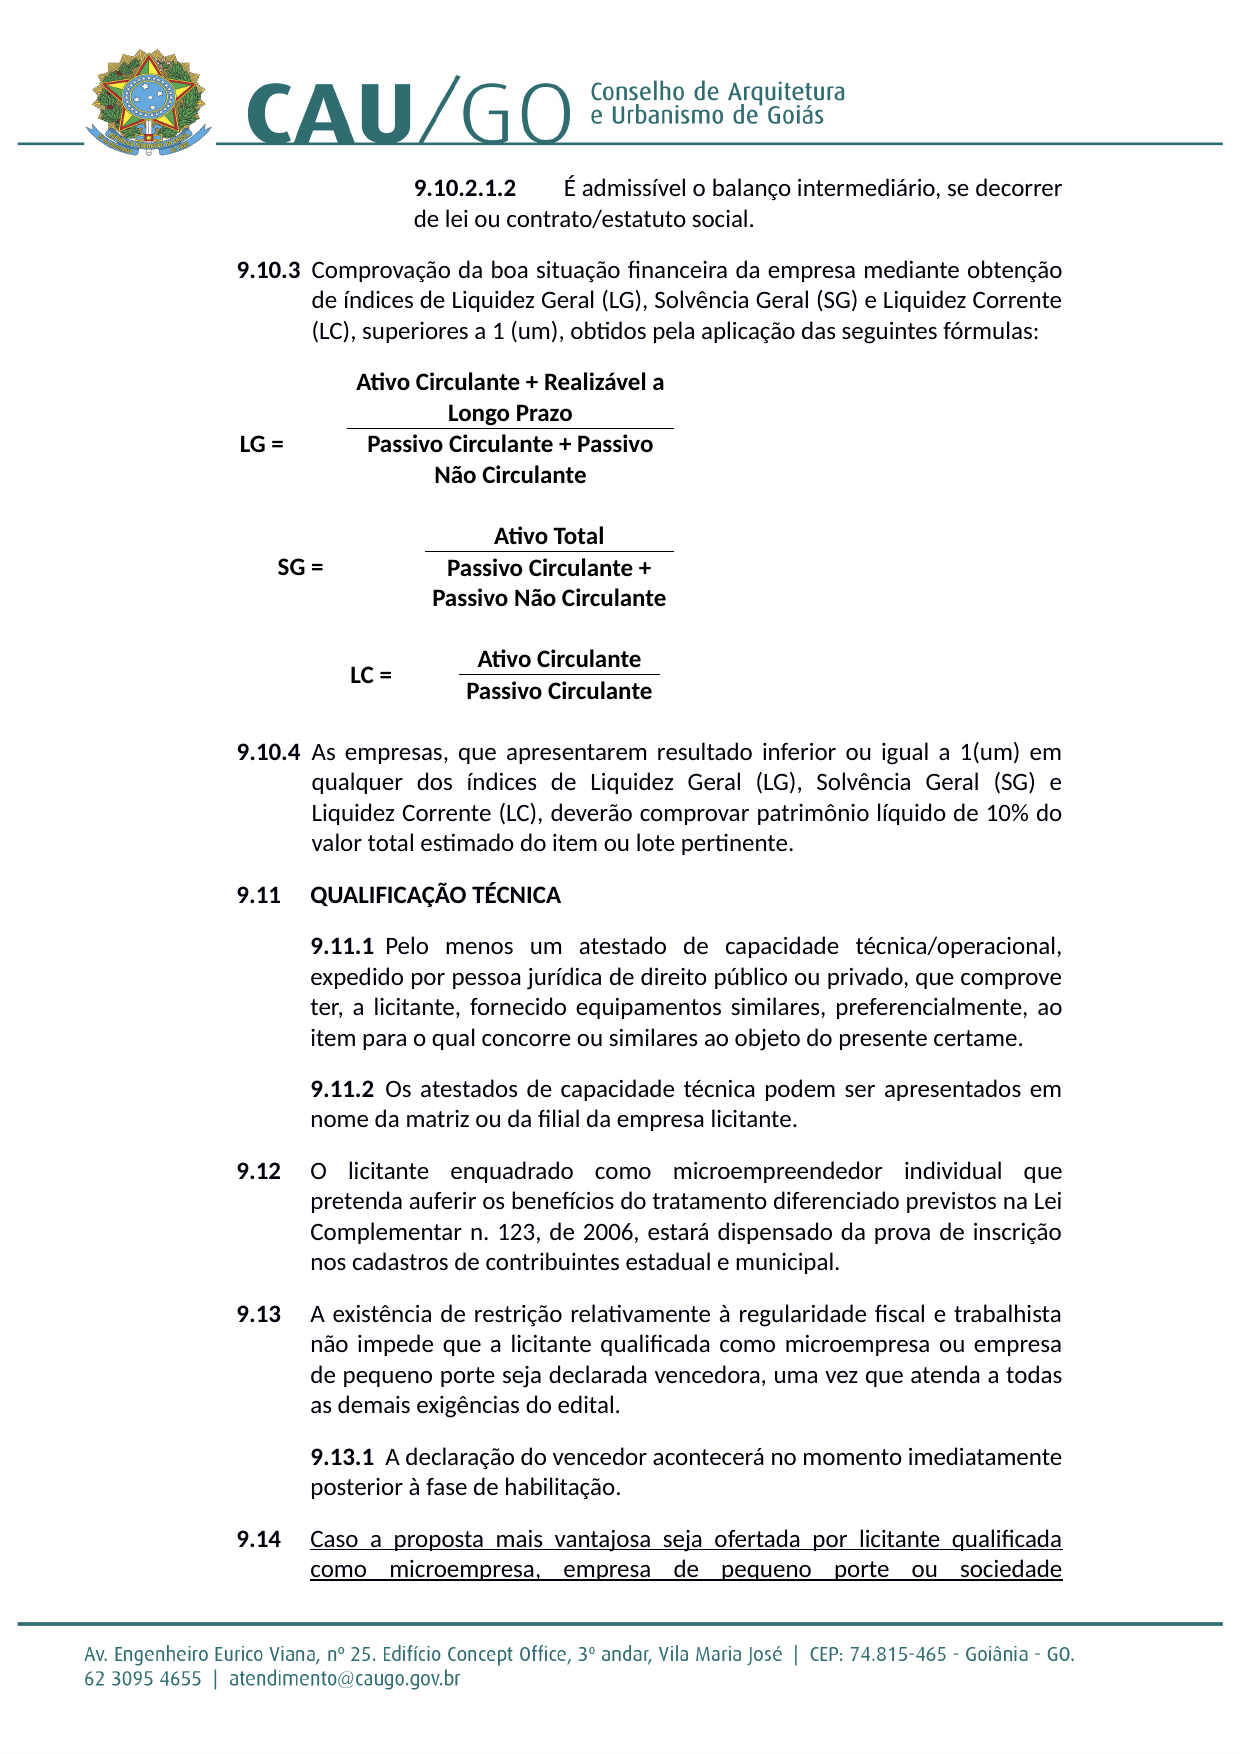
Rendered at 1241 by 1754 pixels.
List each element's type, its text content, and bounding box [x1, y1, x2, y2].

list QUALIFICAÇÃO TÉCNICA [236, 879, 1063, 909]
list O licitante enquadrado como microempreendedor individual que pretenda auferir os benefícios do tratamento diferenciado previstos na Lei Complementar n. 123, de 2006, estará dispensado da prova de inscrição nos cadastros de contribuintes estadual e municipal. [236, 1155, 1063, 1277]
list Caso a proposta mais vantajosa seja ofertada por licitante qualificada como microempresa, empresa de pequeno porte ou sociedade [236, 1523, 1063, 1584]
table_cell Passivo Circulante [459, 675, 660, 705]
list É admissível o balanço intermediário, se decorrer de lei ou contrato/estatuto social. [413, 173, 1063, 233]
table_cell Passivo Circulante + Passivo Não Circulante [425, 552, 673, 613]
list As empresas, que apresentarem resultado inferior ou igual a 1(um) em qualquer dos índices de Liquidez Geral (LG), Solvência Geral (SG) e Liquidez Corrente (LC), deverão comprovar patrimônio líquido de 10% do valor total estimado do item ou lote pertinente. [236, 736, 1063, 858]
list Pelo menos um atestado de capacidade técnica/operacional, expedido por pessoa jurídica de direito público ou privado, que comprove ter, a licitante, fornecido equipamentos similares, preferencialmente, ao item para o qual concorre ou similares ao objeto do presente certame. [310, 930, 1063, 1052]
list A existência de restrição relativamente à regularidade fiscal e trabalhista não impede que a licitante qualificada como microempresa ou empresa de pequeno porte seja declarada vencedora, uma vez que atenda a todas as demais exigências do edital. [236, 1298, 1063, 1420]
list Comprovação da boa situação financeira da empresa mediante obtenção de índices de Liquidez Geral (LG), Solvência Geral (SG) e Liquidez Corrente (LC), superiores a 1 (um), obtidos pela aplicação das seguintes fórmulas: [236, 254, 1063, 346]
list A declaração do vencedor acontecerá no momento imediatamente posterior à fase de habilitação. [310, 1441, 1063, 1502]
table_header LG = [176, 367, 347, 520]
table_header Ativo Circulante + Realizável a Longo Prazo [347, 367, 673, 428]
list Os atestados de capacidade técnica podem ser apresentados em nome da matriz ou da filial da empresa licitante. [310, 1073, 1063, 1134]
table_cell Ativo Total [425, 520, 673, 551]
table_header Ativo Circulante [459, 643, 660, 674]
table_cell Passivo Circulante + Passivo Não Circulante [347, 429, 673, 520]
table_header LC = [283, 643, 459, 705]
table_cell SG = [176, 520, 425, 613]
